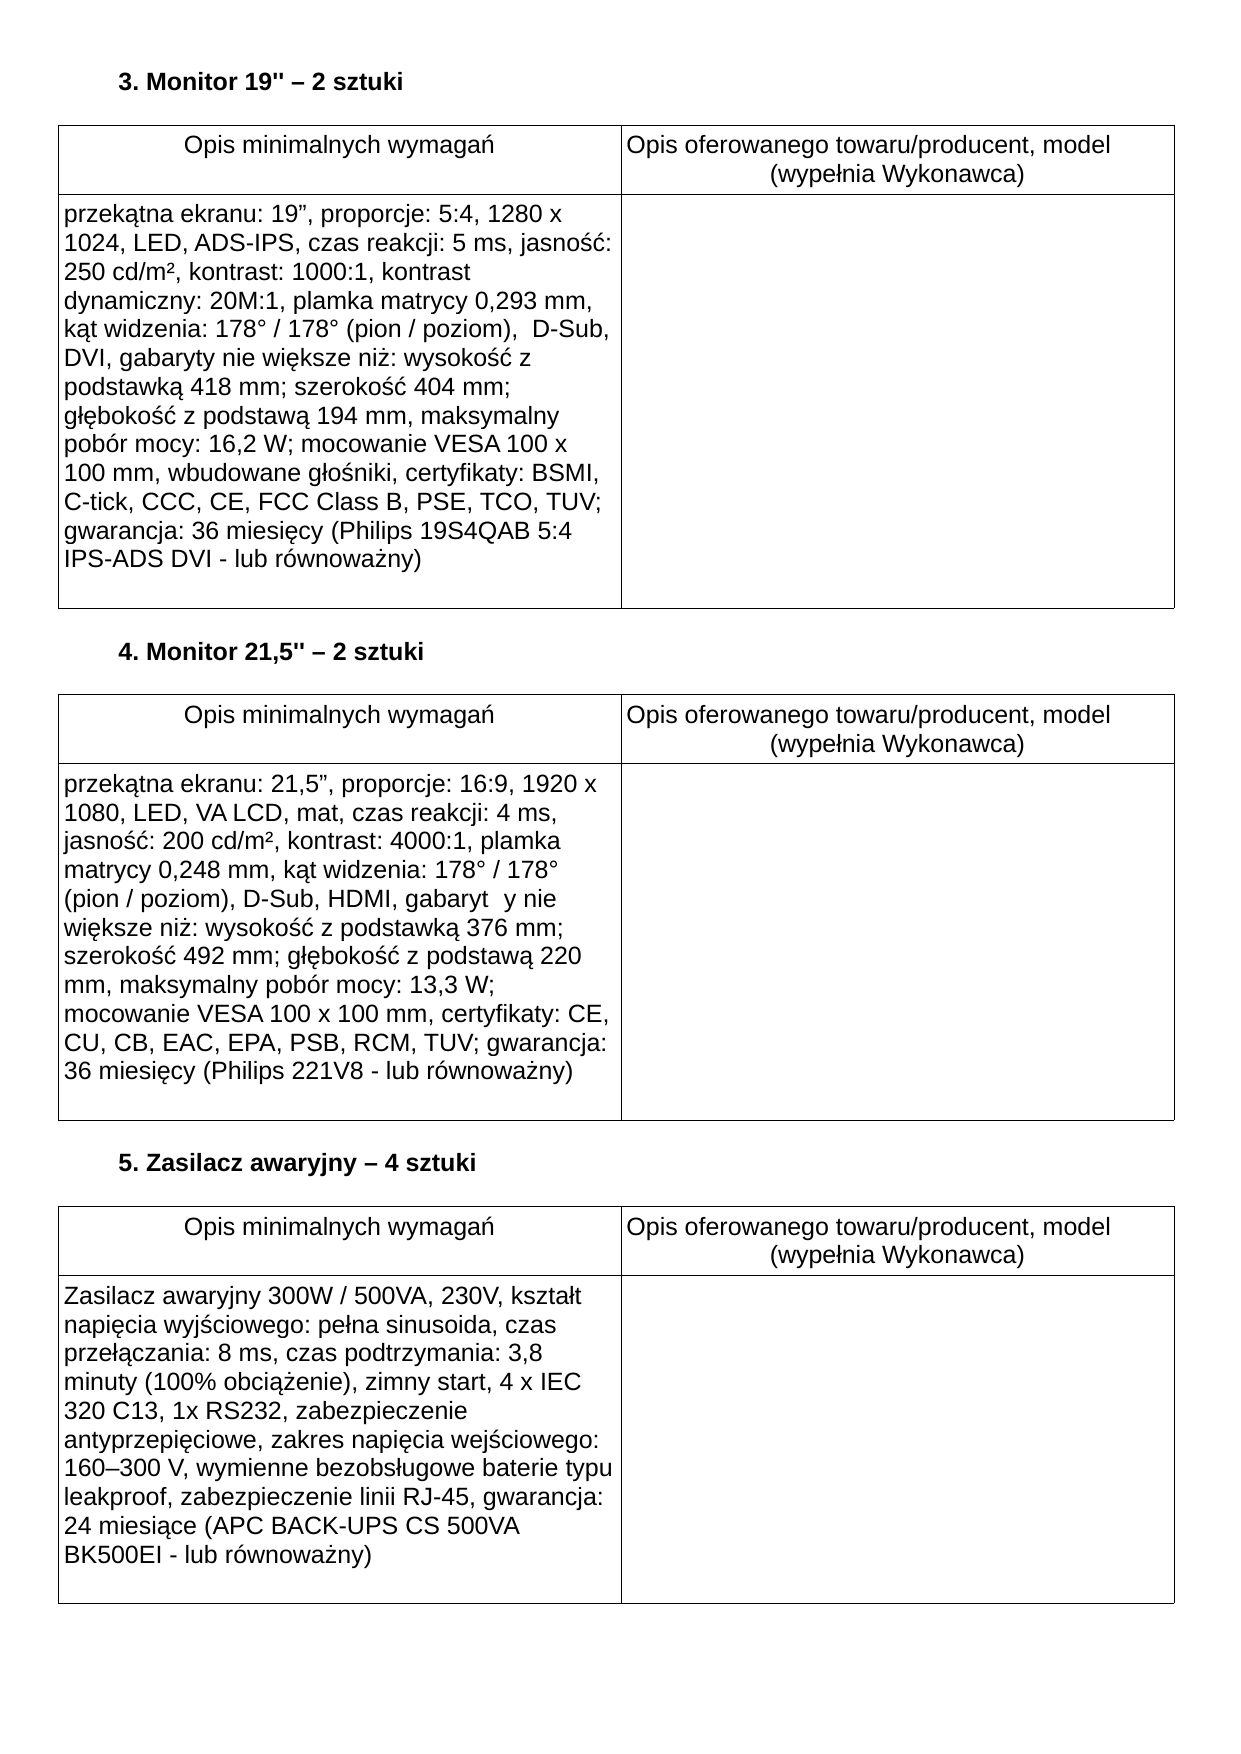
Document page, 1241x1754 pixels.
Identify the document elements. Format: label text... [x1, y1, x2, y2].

table_header Opis minimalnych wymagań [59, 1207, 621, 1275]
table_cell [622, 195, 1174, 608]
table_cell [622, 1276, 1174, 1603]
table_header Opis minimalnych wymagań [59, 695, 621, 763]
table_header Opis oferowanego towaru/producent, model (wypełnia Wykonawca) [622, 695, 1174, 763]
table_cell [622, 764, 1174, 1119]
text 5. Zasilacz awaryjny – 4 sztuki [118, 1148, 1122, 1177]
table_cell przekątna ekranu: 21,5”, proporcje: 16:9, 1920 x 1080, LED, VA LCD, mat, czas reakcji: 4 ms, jasność: 200 cd/m², kontrast: 4000:1, plamka matrycy 0,248 mm, kąt widzenia: 178° / 178° (pion / poziom), D-Sub, HDMI, gabaryt y nie większe niż: wysokość z podstawką 376 mm; szerokość 492 mm; głębokość z podstawą 220 mm, maksymalny pobór mocy: 13,3 W; mocowanie VESA 100 x 100 mm, certyfikaty: CE, CU, CB, EAC, EPA, PSB, RCM, TUV; gwarancja: 36 miesięcy (Philips 221V8 - lub równoważny) [59, 764, 621, 1119]
text 4. Monitor 21,5'' – 2 sztuki [118, 636, 1122, 665]
table_header Opis oferowanego towaru/producent, model (wypełnia Wykonawca) [622, 1207, 1174, 1275]
table_header Opis minimalnych wymagań [59, 126, 621, 193]
table_cell przekątna ekranu: 19”, proporcje: 5:4, 1280 x 1024, LED, ADS-IPS, czas reakcji: 5 ms, jasność: 250 cd/m², kontrast: 1000:1, kontrast dynamiczny: 20M:1, plamka matrycy 0,293 mm, kąt widzenia: 178° / 178° (pion / poziom), D-Sub, DVI, gabaryty nie większe niż: wysokość z podstawką 418 mm; szerokość 404 mm; głębokość z podstawą 194 mm, maksymalny pobór mocy: 16,2 W; mocowanie VESA 100 x 100 mm, wbudowane głośniki, certyfikaty: BSMI, C-tick, CCC, CE, FCC Class B, PSE, TCO, TUV; gwarancja: 36 miesięcy (Philips 19S4QAB 5:4 IPS-ADS DVI - lub równoważny) [59, 195, 621, 608]
table_cell Zasilacz awaryjny 300W / 500VA, 230V, kształt napięcia wyjściowego: pełna sinusoida, czas przełączania: 8 ms, czas podtrzymania: 3,8 minuty (100% obciążenie), zimny start, 4 x IEC 320 C13, 1x RS232, zabezpieczenie antyprzepięciowe, zakres napięcia wejściowego: 160–300 V, wymienne bezobsługowe baterie typu leakproof, zabezpieczenie linii RJ-45, gwarancja: 24 miesiące (APC BACK-UPS CS 500VA BK500EI - lub równoważny) [59, 1276, 621, 1603]
table_header Opis oferowanego towaru/producent, model (wypełnia Wykonawca) [622, 126, 1174, 193]
text 3. Monitor 19'' – 2 sztuki [118, 67, 1122, 96]
